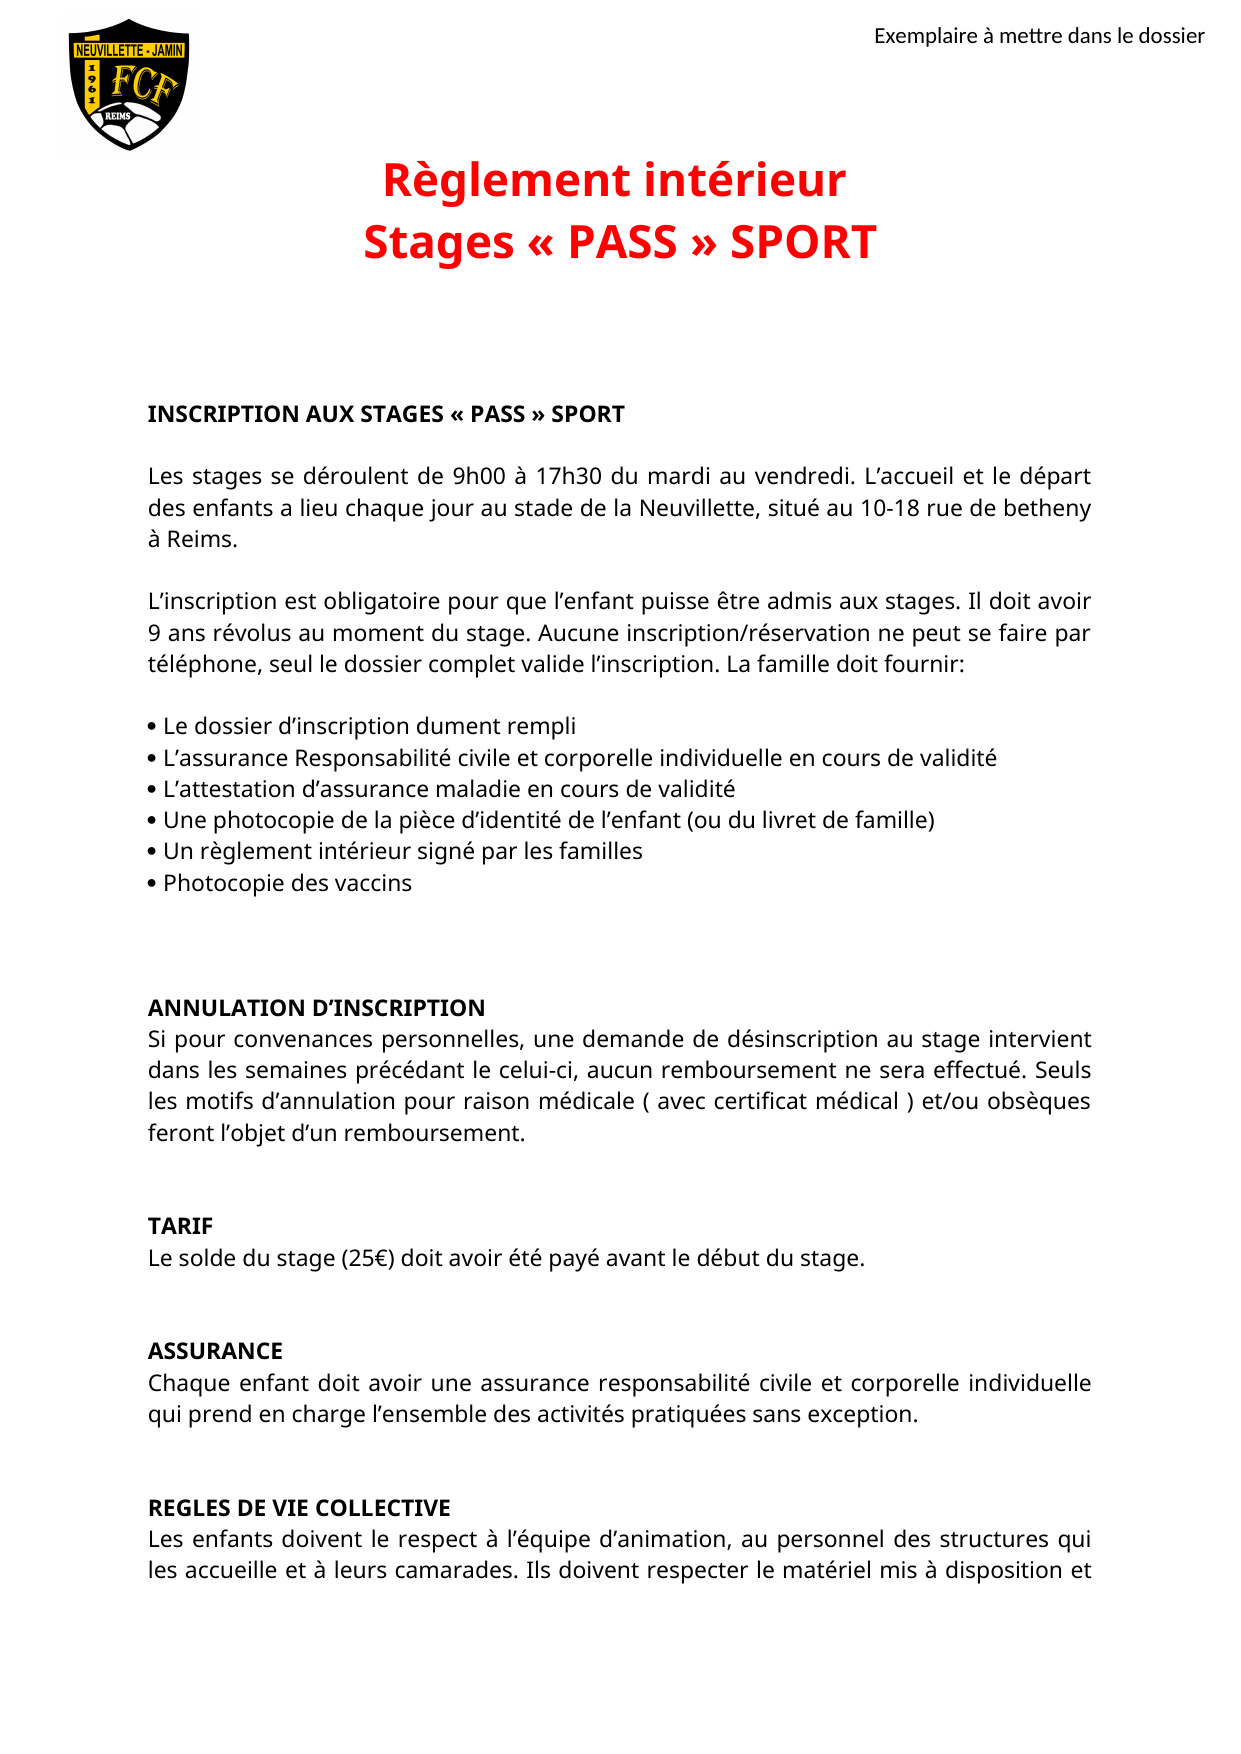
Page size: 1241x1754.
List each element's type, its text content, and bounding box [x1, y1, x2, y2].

text Chaque enfant doit avoir une assurance responsabilité civile et corporelle individuelle qui prend en charge l’ensemble des activités pratiquées sans exception. [148, 1366, 1093, 1429]
text Stages « PASS » SPORT [148, 210, 1093, 272]
text ASSURANCE [148, 1335, 1093, 1366]
text  Le dossier d’inscription dument rempli [148, 710, 1093, 741]
text Si pour convenances personnelles, une demande de désinscription au stage intervient dans les semaines précédant le celui-ci, aucun remboursement ne sera effectué. Seuls les motifs d’annulation pour raison médicale ( avec certificat médical ) et/ou obsèques feront l’objet d’un remboursement. [148, 1023, 1093, 1148]
text Exemplaire à mettre dans le dossier [874, 21, 1210, 49]
text INSCRIPTION AUX STAGES « PASS » SPORT [148, 398, 1093, 429]
text Les stages se déroulent de 9h00 à 17h30 du mardi au vendredi. L’accueil et le départ des enfants a lieu chaque jour au stade de la Neuvillette, situé au 10-18 rue de betheny à Reims. [148, 460, 1093, 554]
text  Photocopie des vaccins [148, 866, 1093, 898]
text Les enfants doivent le respect à l’équipe d’animation, au personnel des structures qui les accueille et à leurs camarades. Ils doivent respecter le matériel mis à disposition et [148, 1523, 1093, 1585]
text Règlement intérieur [45, 7, 1093, 210]
text Le solde du stage (25€) doit avoir été payé avant le début du stage. [148, 1241, 1093, 1273]
text Règlement intérieur [859, 14, 1225, 61]
text REGLES DE VIE COLLECTIVE [148, 1491, 1093, 1523]
text L’inscription est obligatoire pour que l’enfant puisse être admis aux stages. Il doit avoir 9 ans révolus au moment du stage. Aucune inscription/réservation ne peut se faire par téléphone, seul le dossier complet valide l’inscription. La famille doit fournir: [148, 585, 1093, 679]
text TARIF [148, 1210, 1093, 1241]
text  L’assurance Responsabilité civile et corporelle individuelle en cours de validité [148, 741, 1093, 773]
text  L’attestation d’assurance maladie en cours de validité [148, 773, 1093, 804]
text  Une photocopie de la pièce d’identité de l’enfant (ou du livret de famille) [148, 804, 1093, 835]
text ANNULATION D’INSCRIPTION [148, 991, 1093, 1023]
text  Un règlement intérieur signé par les familles [148, 835, 1093, 866]
